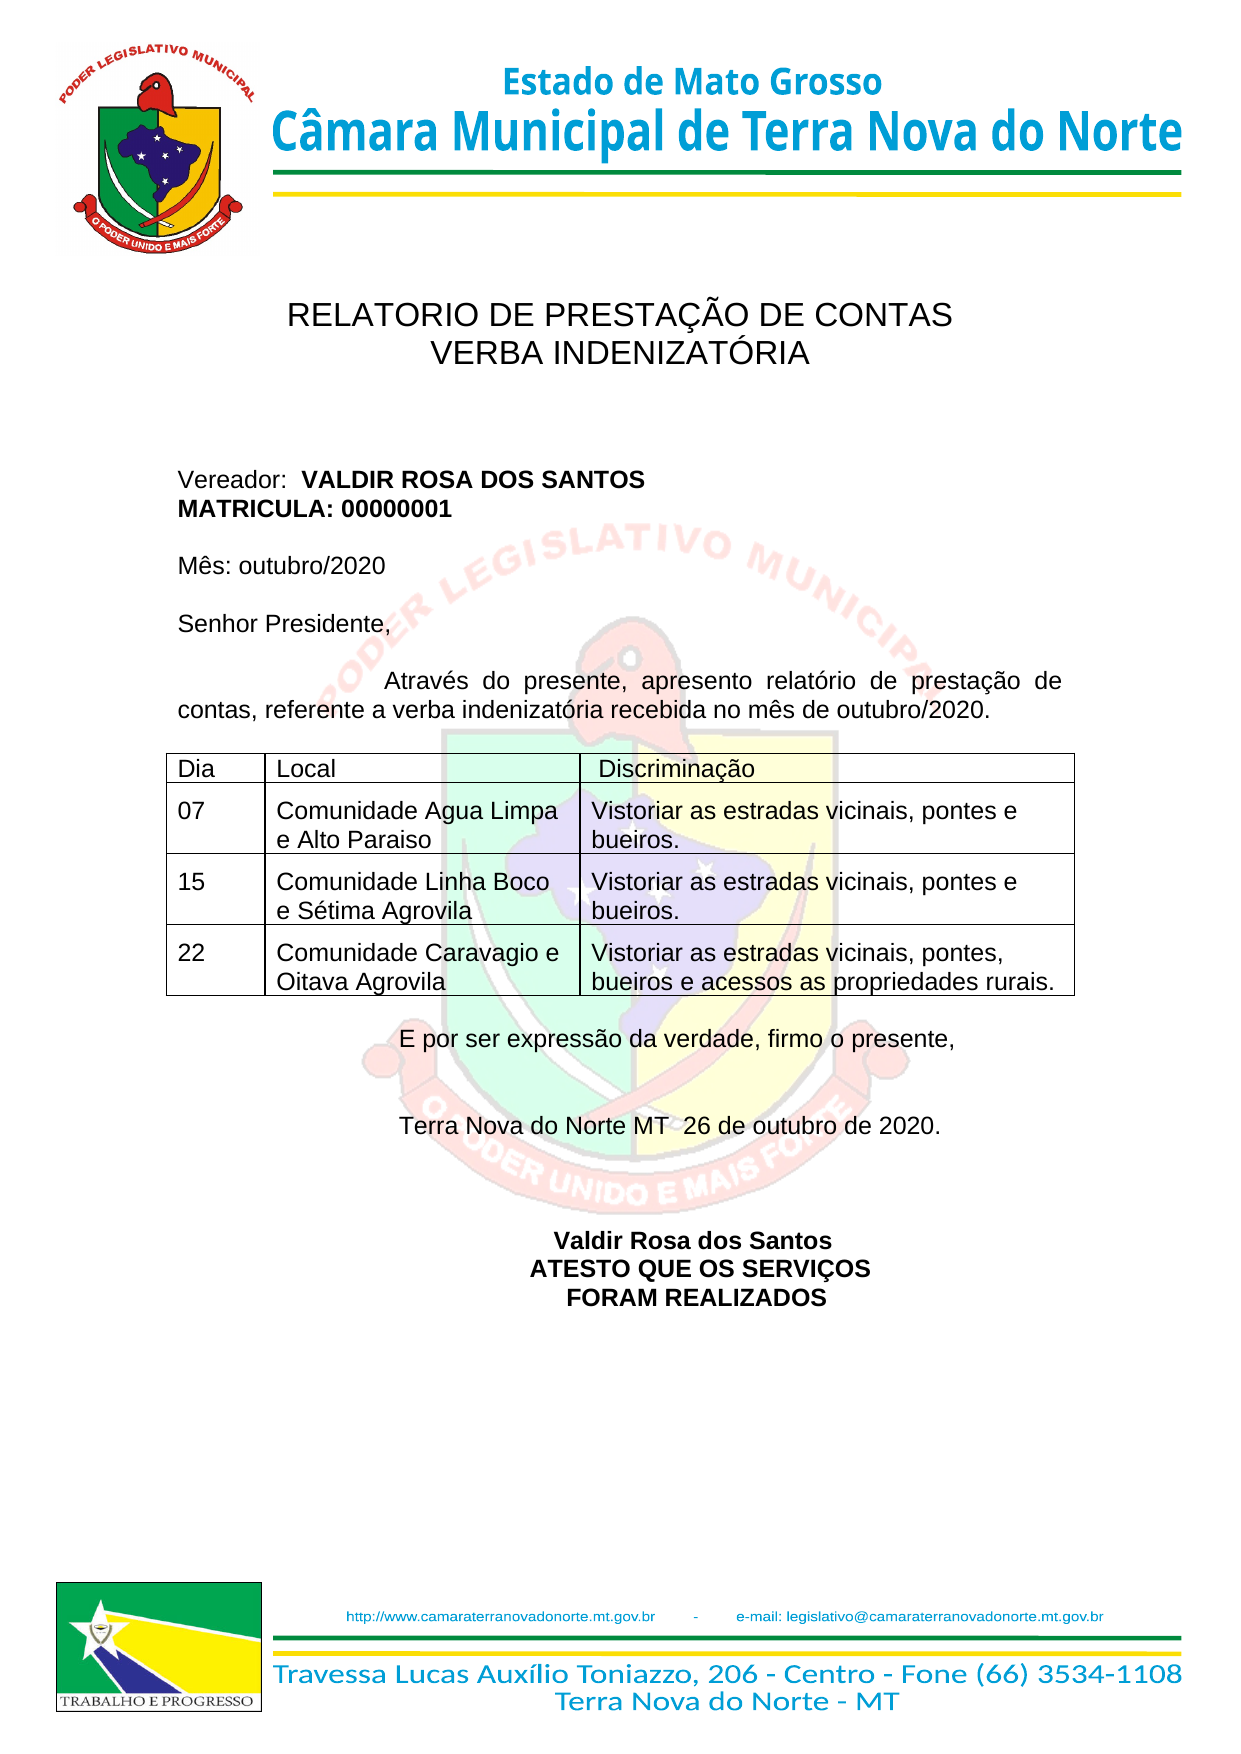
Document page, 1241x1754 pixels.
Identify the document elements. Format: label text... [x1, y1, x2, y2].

table_header Discriminação [966, 754, 1074, 782]
text Terra Nova do Norte MT 26 de outubro de 2020. [966, 1111, 1063, 1139]
picture [55, 42, 260, 256]
table_header Local [266, 754, 303, 782]
table_cell Vistoriar as estradas vicinais, pontes e bueiros. [966, 854, 1074, 924]
text Terra Nova do Norte MT 26 de outubro de 2020. [177, 1111, 303, 1139]
text Senhor Presidente, [966, 609, 1063, 637]
text Senhor Presidente, [177, 609, 303, 637]
text FORAM REALIZADOS [236, 1283, 1122, 1312]
table_cell 07 [167, 783, 264, 853]
text VERBA INDENIZATÓRIA [177, 333, 1063, 371]
text Valdir Rosa dos Santos [177, 1226, 1063, 1254]
text Vereador: VALDIR ROSA DOS SANTOS [177, 465, 1063, 494]
text Mês: outubro/2020 [177, 551, 303, 580]
text Através do presente, apresento relatório de prestação de contas, referente a verba indenizatória recebida no mês de outubro/2020. [966, 666, 1063, 724]
table_header Dia [167, 754, 264, 782]
table_cell Comunidade Linha Boco e Sétima Agrovila [266, 854, 303, 924]
text MATRICULA: 00000001 [177, 494, 1063, 522]
table_cell Comunidade Agua Limpa e Alto Paraiso [266, 783, 303, 853]
text Através do presente, apresento relatório de prestação de contas, referente a verba indenizatória recebida no mês de outubro/2020. [177, 666, 303, 724]
table_cell Vistoriar as estradas vicinais, pontes, bueiros e acessos as propriedades rurais. [966, 925, 1074, 995]
text E por ser expressão da verdade, firmo o presente, [966, 1024, 1063, 1053]
text RELATORIO DE PRESTAÇÃO DE CONTAS [177, 294, 1063, 333]
text ATESTO QUE OS SERVIÇOS [236, 1254, 1122, 1283]
text E por ser expressão da verdade, firmo o presente, [177, 1024, 303, 1053]
picture [860, 1611, 868, 1623]
text Mês: outubro/2020 [966, 551, 1063, 580]
table_cell Comunidade Caravagio e Oitava Agrovila [266, 925, 303, 995]
table_cell Vistoriar as estradas vicinais, pontes e bueiros. [966, 783, 1074, 853]
table_cell 15 [167, 854, 264, 924]
picture [57, 1583, 261, 1711]
table_cell 22 [167, 925, 264, 995]
